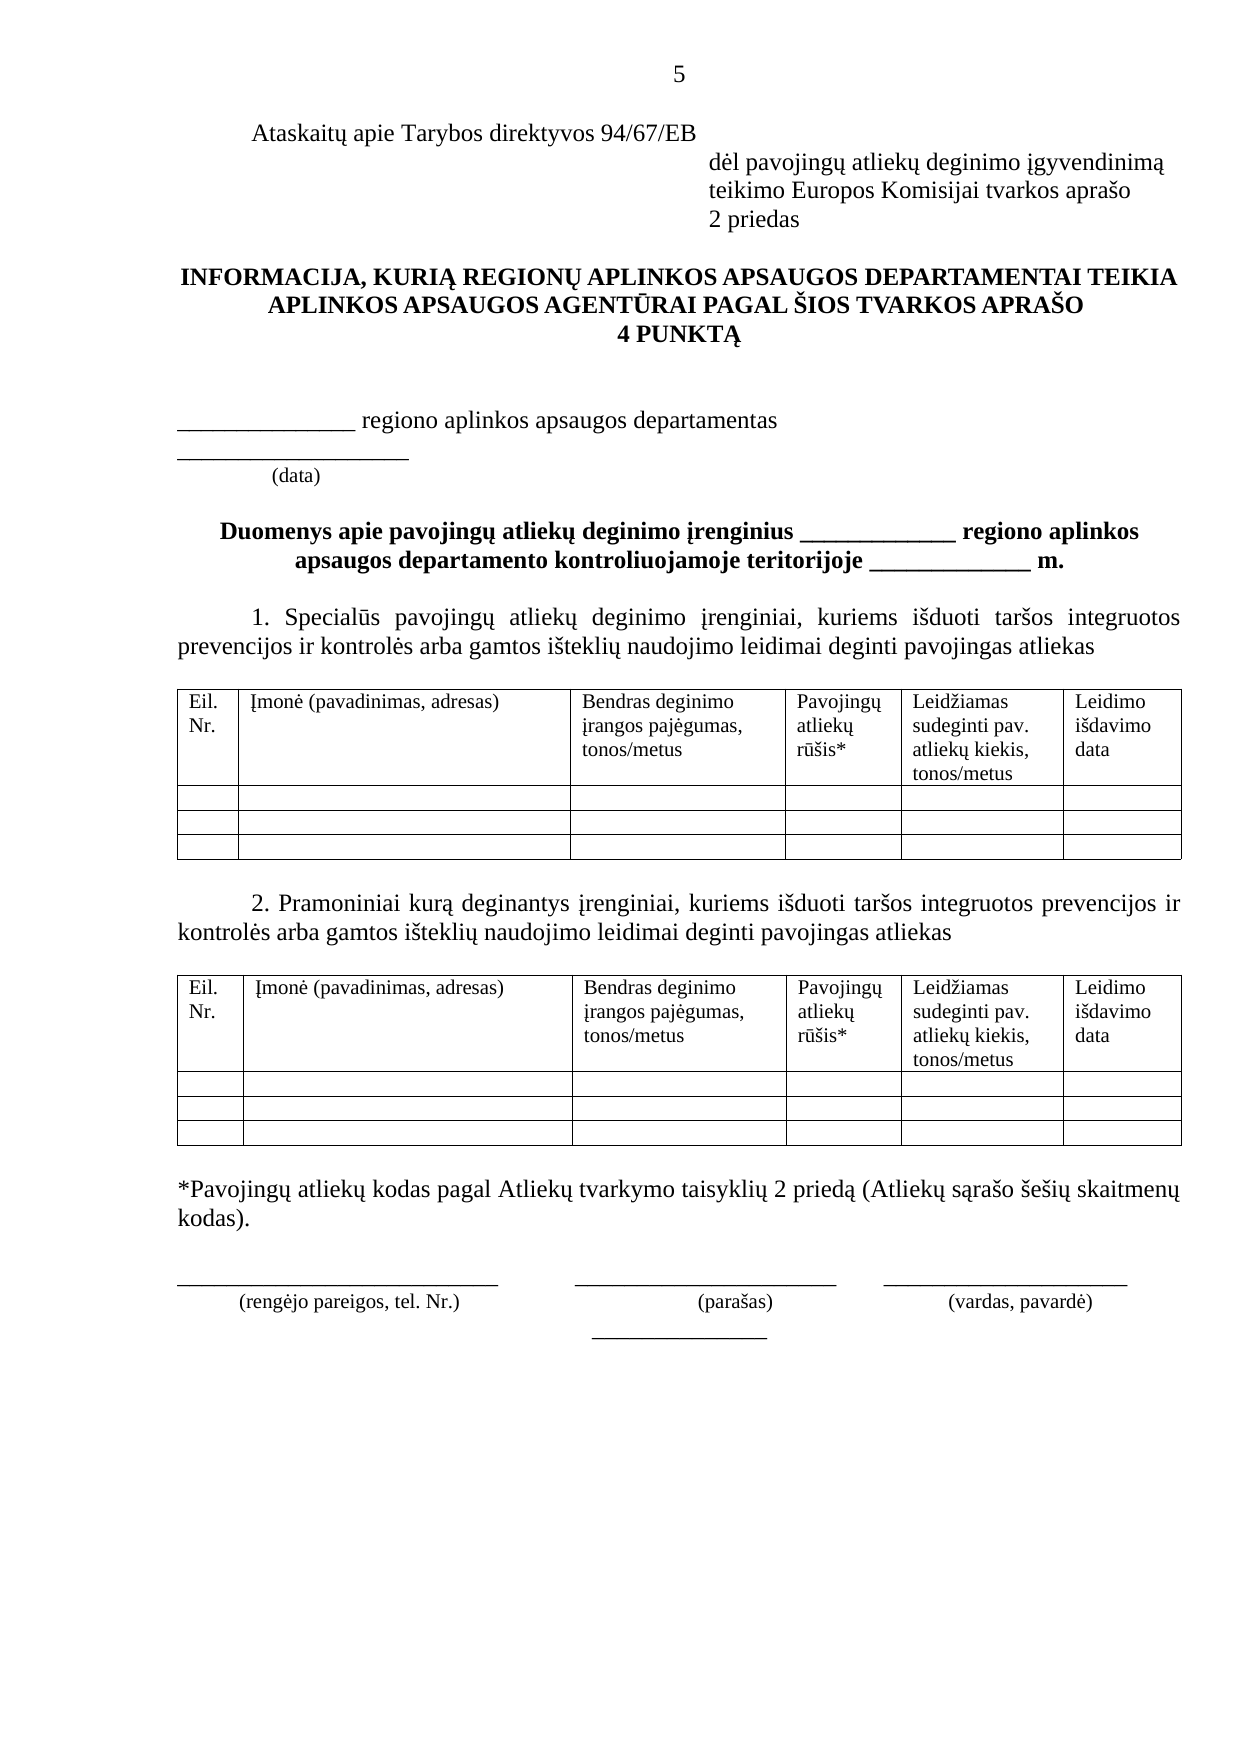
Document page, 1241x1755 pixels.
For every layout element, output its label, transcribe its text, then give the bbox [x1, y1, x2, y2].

table_cell [244, 1121, 572, 1145]
text dėl pavojingų atliekų deginimo įgyvendinimą [177, 147, 1181, 176]
table_cell [787, 1072, 901, 1096]
table_cell [1064, 811, 1181, 834]
table_header Eil. Nr. [178, 690, 238, 785]
text (rengėjo pareigos, tel. Nr.) (parašas) (vardas, pavardė) [177, 1289, 1181, 1313]
text Ataskaitų apie Tarybos direktyvos 94/67/EB [177, 118, 1181, 147]
text Informacija, kurią regionų aplinkos apsaugos departamentai teikia Aplinkos apsaugos agentūrai pagal šios Tvarkos aprašo [177, 262, 1181, 319]
table_cell [787, 1097, 901, 1120]
table_cell [902, 835, 1063, 859]
table_header Bendras deginimo įrangos pajėgumas, tonos/metus [573, 976, 786, 1071]
table_cell [571, 835, 785, 859]
table_header Leidžiamas sudeginti pav. atliekų kiekis, tonos/metus [902, 976, 1063, 1071]
table_cell [1064, 835, 1181, 859]
table_header Eil. Nr. [178, 976, 243, 1071]
text Duomenys apie pavojingų atliekų deginimo įrenginius regiono aplinkos apsaugos departamento kontroliuojamoje teritorijoje m. [177, 516, 1181, 573]
text *Pavojingų atliekų kodas pagal Atliekų tvarkymo taisyklių 2 priedą (Atliekų sąrašo šešių skaitmenų kodas). [177, 1174, 1181, 1232]
table_cell [1064, 1097, 1181, 1120]
text 2 priedas [177, 204, 1181, 233]
text (data) [177, 463, 1181, 487]
table_cell [178, 1097, 243, 1120]
table_header Įmonė (pavadinimas, adresas) [239, 690, 570, 785]
table_cell [178, 1072, 243, 1096]
table_header Bendras deginimo įrangos pajėgumas, tonos/metus [571, 690, 785, 785]
table_cell [239, 811, 570, 834]
text teikimo Europos Komisijai tvarkos aprašo [177, 176, 1181, 204]
table_cell [786, 811, 901, 834]
text 2. Pramoniniai kurą deginantys įrenginiai, kuriems išduoti taršos integruotos prevencijos ir kontrolės arba gamtos išteklių naudojimo leidimai deginti pavojingas atliekas [177, 888, 1181, 946]
table_cell [902, 1097, 1063, 1120]
table_header Leidimo išdavimo data [1064, 976, 1181, 1071]
table_header Leidimo išdavimo data [1064, 690, 1181, 785]
table_cell [244, 1072, 572, 1096]
table_header Pavojingų atliekų rūšis* [786, 690, 901, 785]
table_cell [1064, 1121, 1181, 1145]
table_cell [571, 811, 785, 834]
table_cell [787, 1121, 901, 1145]
table_cell [1064, 786, 1181, 810]
table_cell [786, 786, 901, 810]
table_header Pavojingų atliekų rūšis* [787, 976, 901, 1071]
text regiono aplinkos apsaugos departamentas [177, 406, 1181, 434]
table_cell [786, 835, 901, 859]
text ______________ [177, 1313, 1181, 1342]
table_cell [902, 811, 1063, 834]
table_cell [902, 1072, 1063, 1096]
table_header Įmonė (pavadinimas, adresas) [244, 976, 572, 1071]
table_cell [239, 786, 570, 810]
table_cell [1064, 1072, 1181, 1096]
table_cell [573, 1121, 786, 1145]
table_header Leidžiamas sudeginti pav. atliekų kiekis, tonos/metus [902, 690, 1063, 785]
table_cell [573, 1097, 786, 1120]
table_cell [902, 1121, 1063, 1145]
table_cell [178, 811, 238, 834]
table_cell [178, 786, 238, 810]
text 4 punktą [177, 319, 1181, 348]
table_cell [902, 786, 1063, 810]
table_cell [573, 1072, 786, 1096]
table_cell [571, 786, 785, 810]
table_cell [239, 835, 570, 859]
table_cell [178, 835, 238, 859]
text 1. Specialūs pavojingų atliekų deginimo įrenginiai, kuriems išduoti taršos integruotos prevencijos ir kontrolės arba gamtos išteklių naudojimo leidimai deginti pavojingas atliekas [177, 602, 1181, 660]
table_cell [178, 1121, 243, 1145]
table_cell [244, 1097, 572, 1120]
